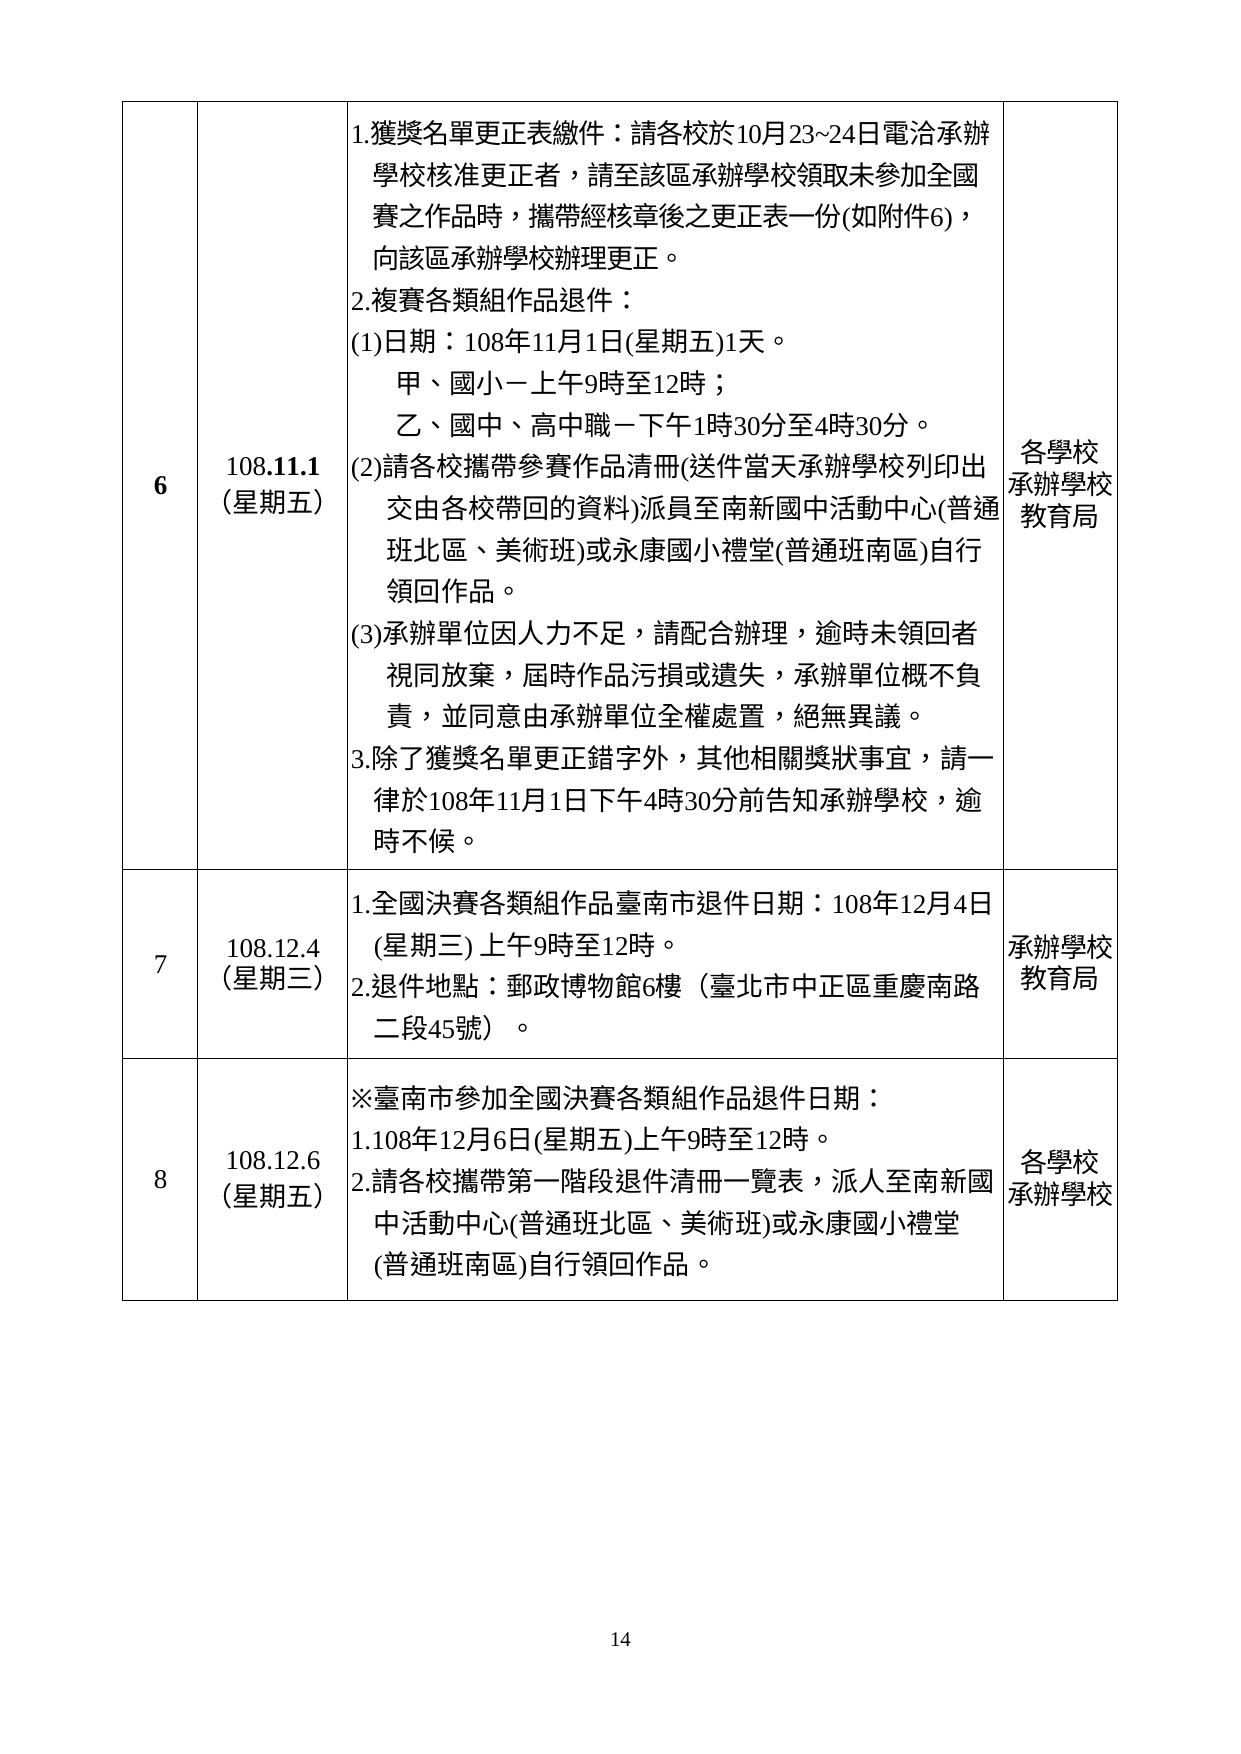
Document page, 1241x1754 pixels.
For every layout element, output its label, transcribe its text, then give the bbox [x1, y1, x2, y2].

table_cell 8 [123, 1059, 197, 1299]
table_cell 108.12.4 （星期三） [198, 870, 347, 1057]
table_cell 7 [123, 870, 197, 1057]
table_cell ※臺南市參加全國決賽各類組作品退件日期： 1.108年12月6日(星期五)上午9時至12時。 2.請各校攜帶第一階段退件清冊一覽表，派人至南新國中活動中心(普通班北區、美術班)或永康國小禮堂 (普通班南區)自行領回作品。 [348, 1059, 1003, 1299]
table_cell 各學校 承辦學校 [1004, 1059, 1117, 1299]
table_cell 108.11.1 （星期五） [198, 102, 347, 868]
table_cell 1.全國決賽各類組作品臺南市退件日期：108年12月4日(星期三) 上午9時至12時。 2.退件地點：郵政博物館6樓（臺北市中正區重慶南路二段45號）。 [348, 870, 1003, 1057]
table_cell 6 [123, 102, 197, 868]
table_cell 承辦學校 教育局 [1004, 870, 1117, 1057]
table_cell 1.獲獎名單更正表繳件：請各校於10月23~24日電洽承辦學校核准更正者，請至該區承辦學校領取未參加全國賽之作品時，攜帶經核章後之更正表一份(如附件6)，向該區承辦學校辦理更正。 2.複賽各類組作品退件： (1)日期：108年11月1日(星期五)1天。 甲、國小－上午9時至12時； 乙、國中、高中職－下午1時30分至4時30分。 (2)請各校攜帶參賽作品清冊(送件當天承辦學校列印出交由各校帶回的資料)派員至南新國中活動中心(普通班北區、美術班)或永康國小禮堂(普通班南區)自行領回作品。 (3)承辦單位因人力不足，請配合辦理，逾時未領回者視同放棄，屆時作品污損或遺失，承辦單位概不負責，並同意由承辦單位全權處置，絕無異議。 3.除了獲獎名單更正錯字外，其他相關獎狀事宜，請一律於108年11月1日下午4時30分前告知承辦學校，逾時不候。 [348, 102, 1003, 868]
table_cell 各學校 承辦學校 教育局 [1004, 102, 1117, 868]
table_cell 108.12.6 （星期五） [198, 1059, 347, 1299]
